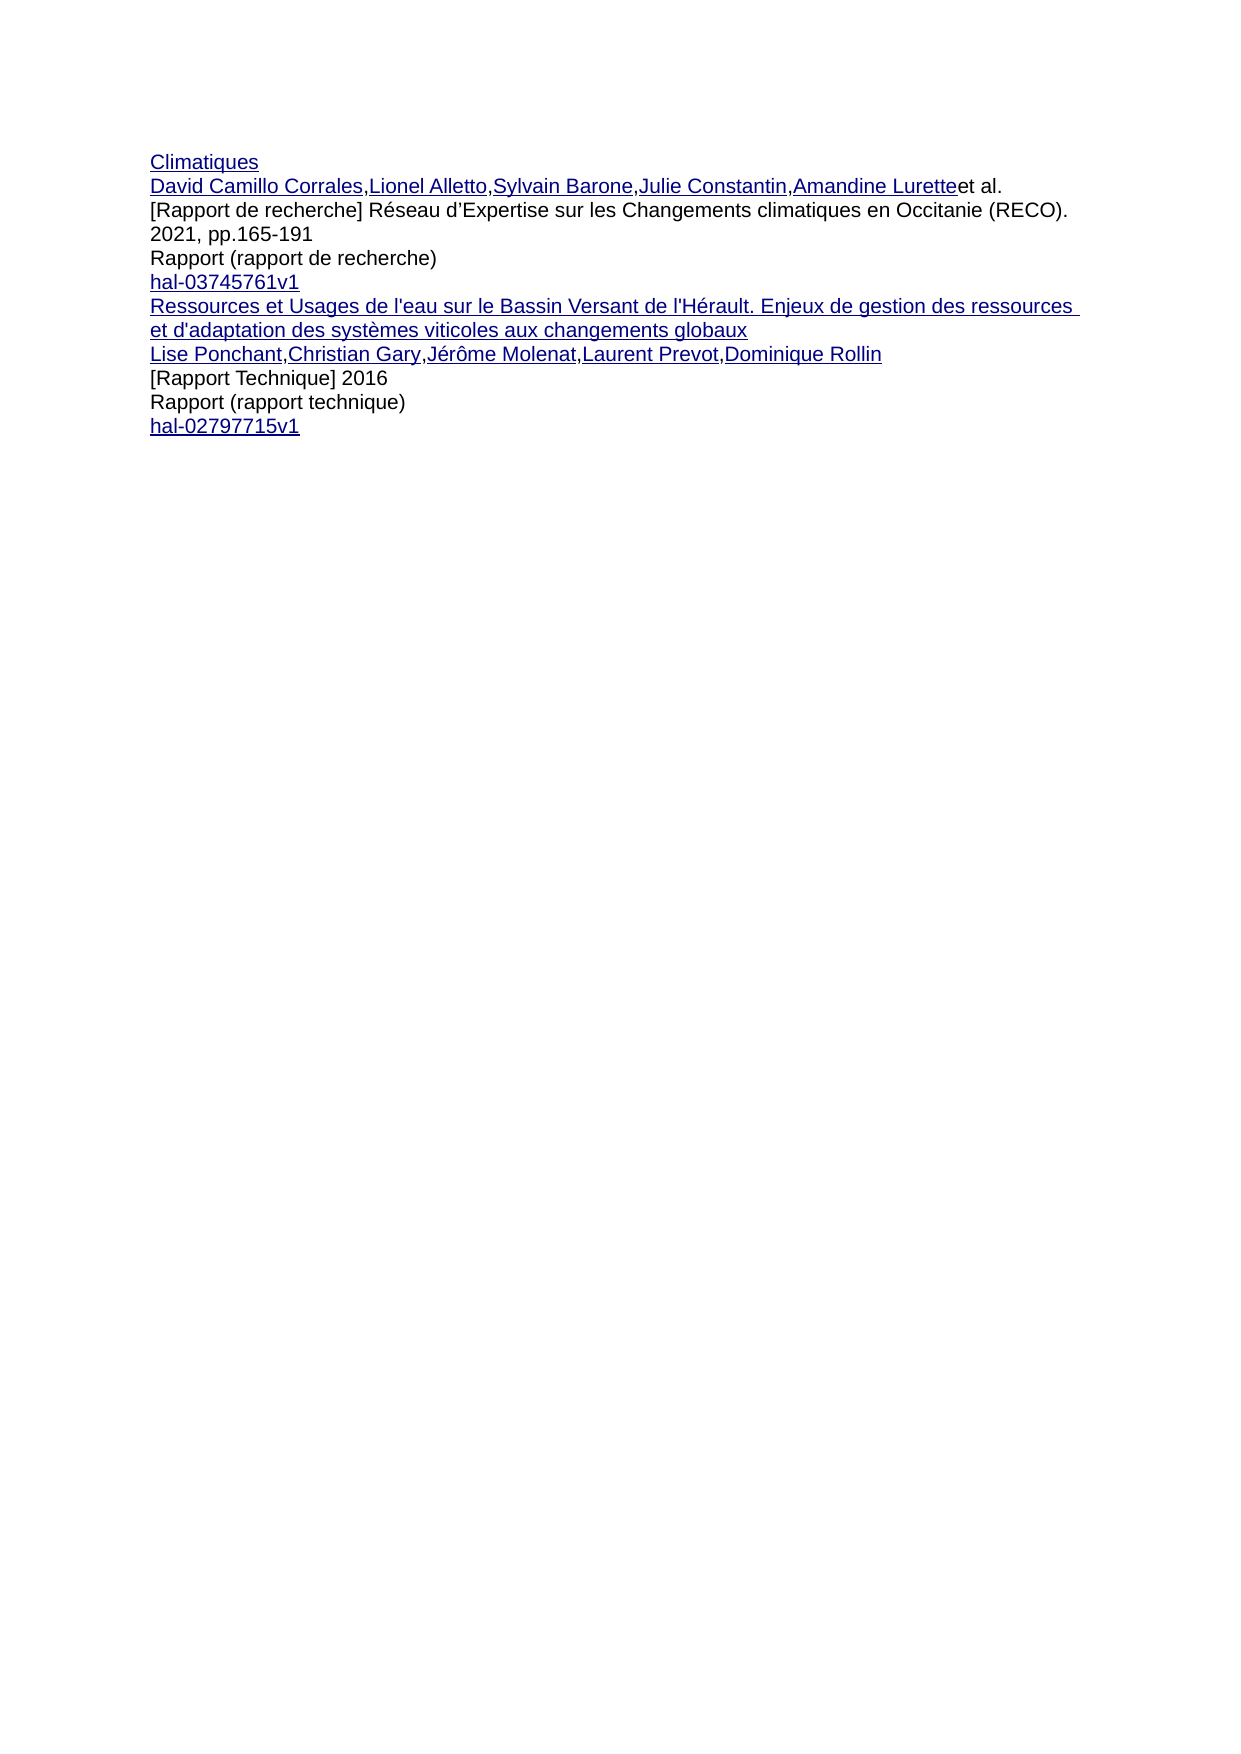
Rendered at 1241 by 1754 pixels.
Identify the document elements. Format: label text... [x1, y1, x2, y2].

table_cell Ressources et Usages de l'eau sur le Bassin Versant de l'Hérault. Enjeux de gestion des ressources et d'adaptation des systèmes viticoles aux changements globaux Lise Ponchant,Christian Gary,Jérôme Molenat,Laurent Prevot,Dominique Rollin [Rapport Technique] 2016 Rapport (rapport technique) hal-02797715v1 [150, 294, 1090, 437]
table_header Agrosystèmes : chapitre 8 du rapport &quot;Cahier Régional Occitanie sur les Changements Climatiques David Camillo Corrales,Lionel Alletto,Sylvain Barone,Julie Constantin,Amandine Luretteet al. [Rapport de recherche] Réseau d’Expertise sur les Changements climatiques en Occitanie (RECO). 2021, pp.165-191 Rapport (rapport de recherche) hal-03745761v1 [150, 150, 1090, 294]
